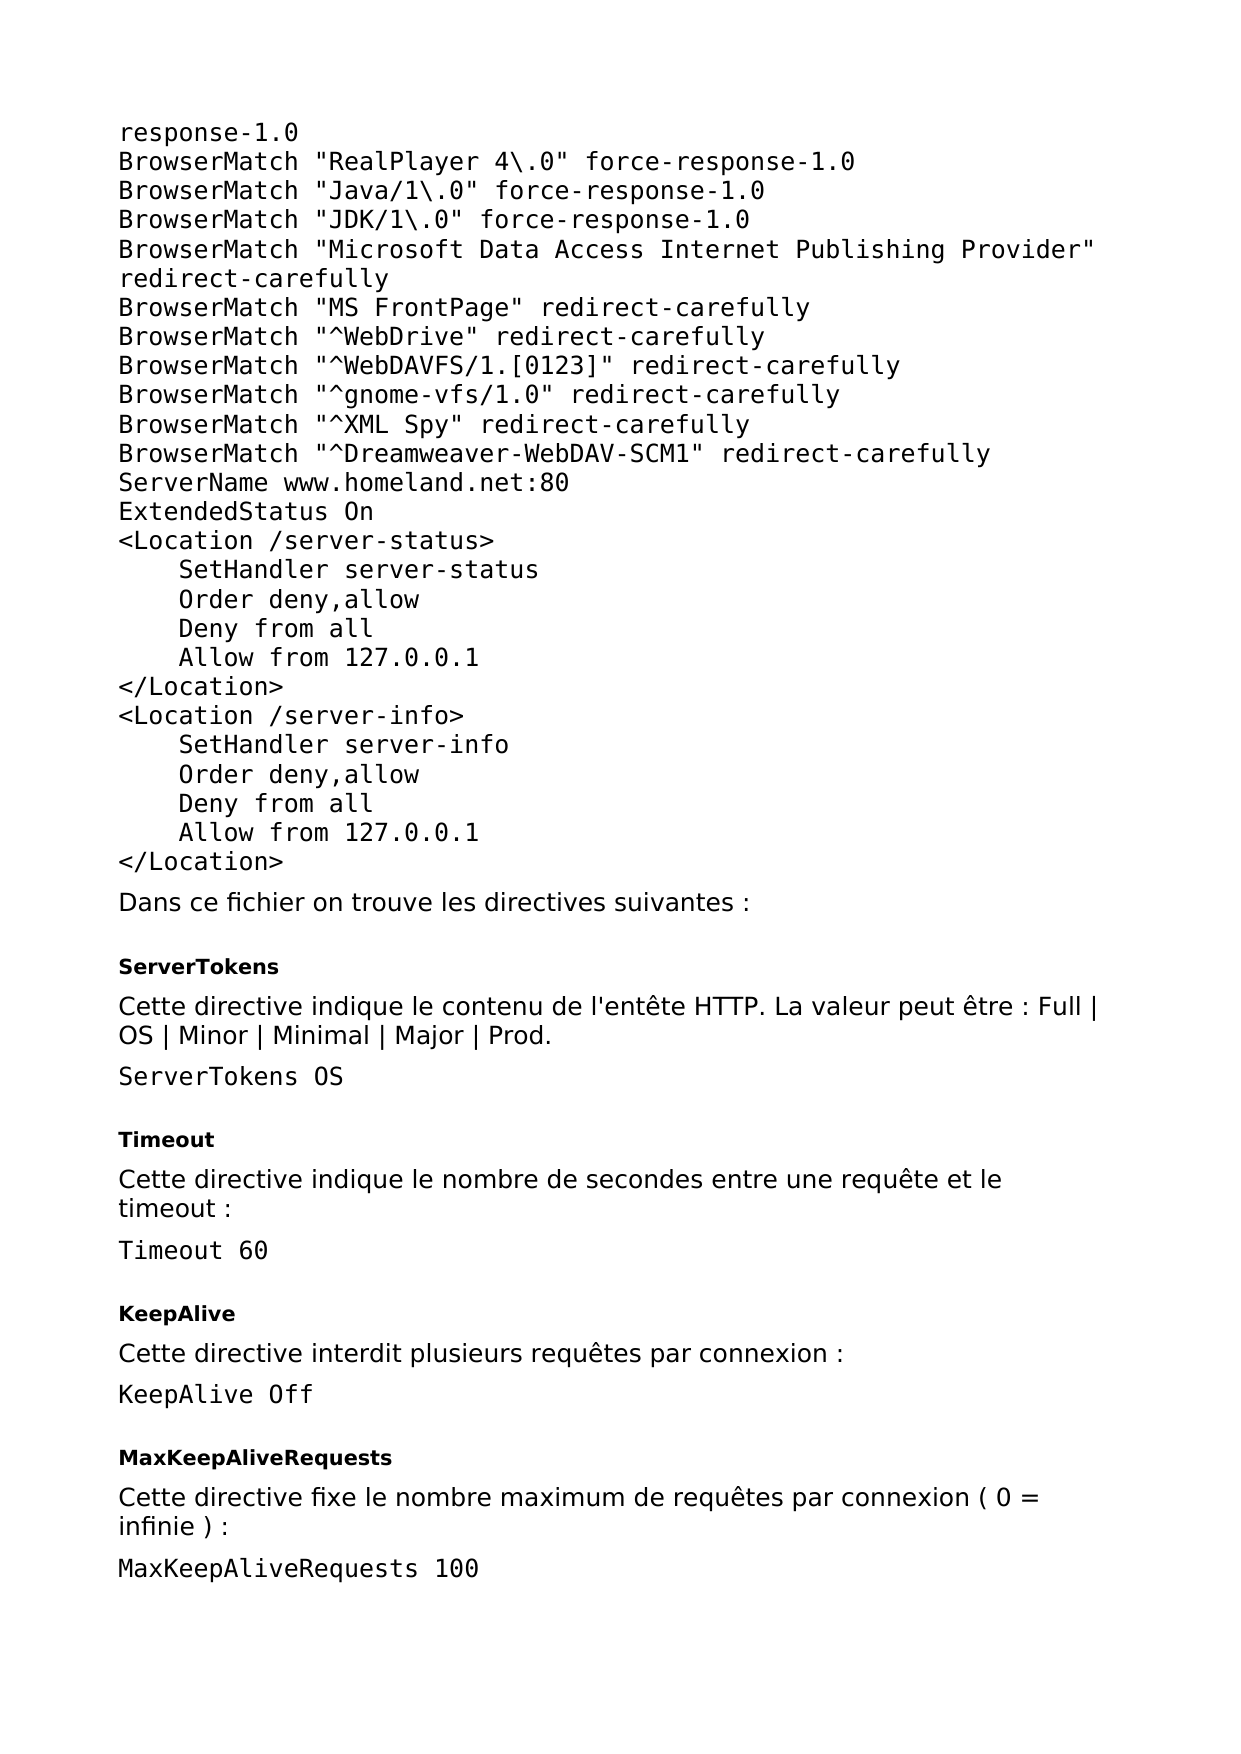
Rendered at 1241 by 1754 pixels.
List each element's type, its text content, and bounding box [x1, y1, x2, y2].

text response-1.0 BrowserMatch "RealPlayer 4\.0" force-response-1.0 BrowserMatch "Java/1\.0" force-response-1.0 BrowserMatch "JDK/1\.0" force-response-1.0 BrowserMatch "Microsoft Data Access Internet Publishing Provider" redirect-carefully BrowserMatch "MS FrontPage" redirect-carefully BrowserMatch "^WebDrive" redirect-carefully BrowserMatch "^WebDAVFS/1.[0123]" redirect-carefully BrowserMatch "^gnome-vfs/1.0" redirect-carefully BrowserMatch "^XML Spy" redirect-carefully BrowserMatch "^Dreamweaver-WebDAV-SCM1" redirect-carefully ServerName www.homeland.net:80 ExtendedStatus On <Location /server-status> SetHandler server-status Order deny,allow Deny from all Allow from 127.0.0.1 </Location> <Location /server-info> SetHandler server-info Order deny,allow Deny from all Allow from 127.0.0.1 </Location> [118, 118, 1122, 876]
text Dans ce fichier on trouve les directives suivantes : [118, 888, 1122, 917]
subtitle KeepAlive [118, 1302, 1122, 1326]
text KeepAlive Off [118, 1380, 1122, 1409]
subtitle ServerTokens [118, 955, 1122, 979]
subtitle Timeout [118, 1128, 1122, 1153]
subtitle MaxKeepAliveRequests [118, 1446, 1122, 1471]
text Cette directive fixe le nombre maximum de requêtes par connexion ( 0 = infinie ) : [118, 1483, 1122, 1541]
text Cette directive interdit plusieurs requêtes par connexion : [118, 1339, 1122, 1368]
text Cette directive indique le nombre de secondes entre une requête et le timeout : [118, 1165, 1122, 1223]
text ServerTokens OS [118, 1062, 1122, 1092]
text MaxKeepAliveRequests 100 [118, 1554, 1122, 1583]
text Cette directive indique le contenu de l'entête HTTP. La valeur peut être : Full | OS | Minor | Minimal | Major | Prod. [118, 992, 1122, 1050]
text Timeout 60 [118, 1236, 1122, 1265]
